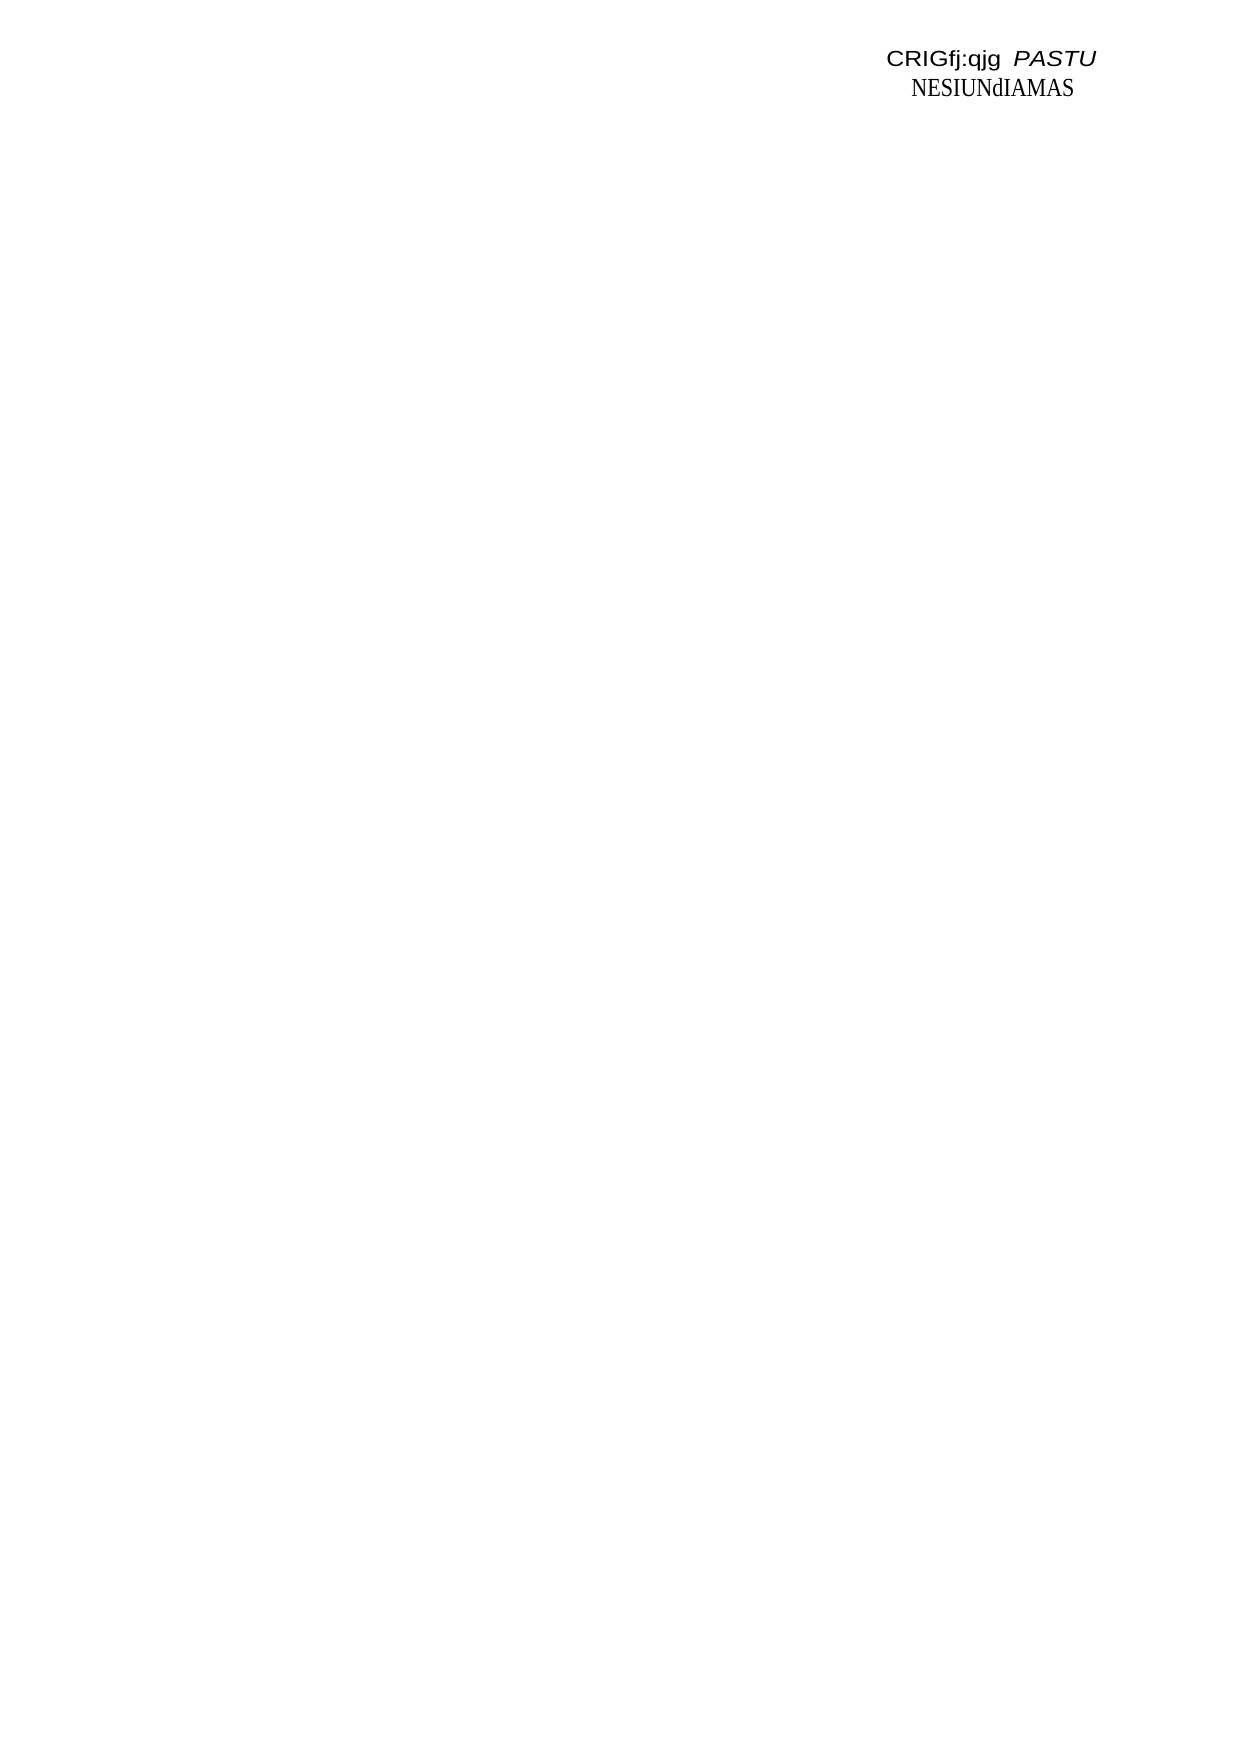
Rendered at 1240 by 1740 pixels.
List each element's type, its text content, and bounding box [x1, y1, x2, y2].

text NESIUNdIAMAS [164, 72, 1074, 102]
text CRIGfj:qjg PASTU [164, 46, 1098, 71]
